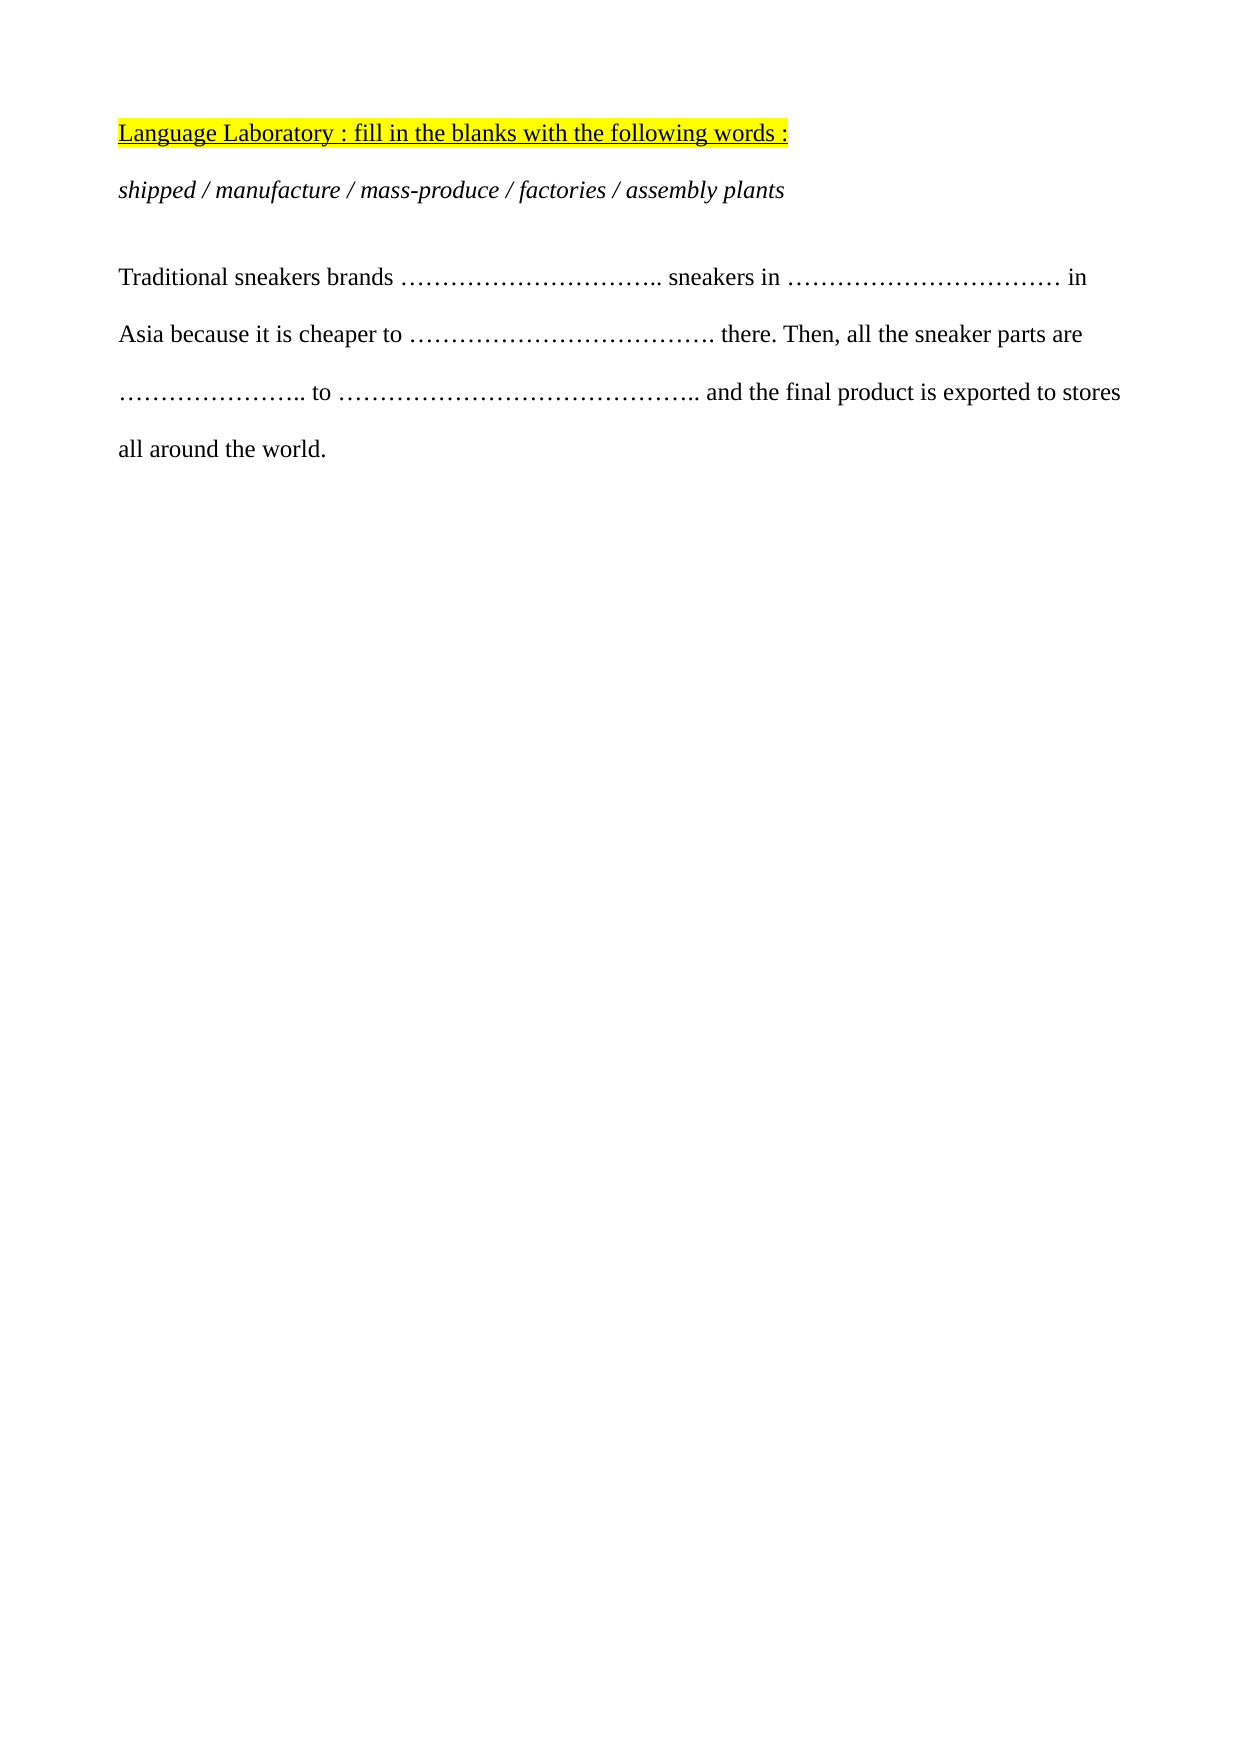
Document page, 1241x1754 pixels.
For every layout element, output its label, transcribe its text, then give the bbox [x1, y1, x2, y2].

text shipped / manufacture / mass-produce / factories / assembly plants [118, 176, 1122, 204]
text Traditional sneakers brands ………………………….. sneakers in …………………………… in Asia because it is cheaper to ………………………………. there. Then, all the sneaker parts are ………………….. to …………………………………….. and the final product is exported to stores all around the world. [118, 262, 1122, 463]
text Language Laboratory : fill in the blanks with the following words : [118, 118, 1122, 147]
